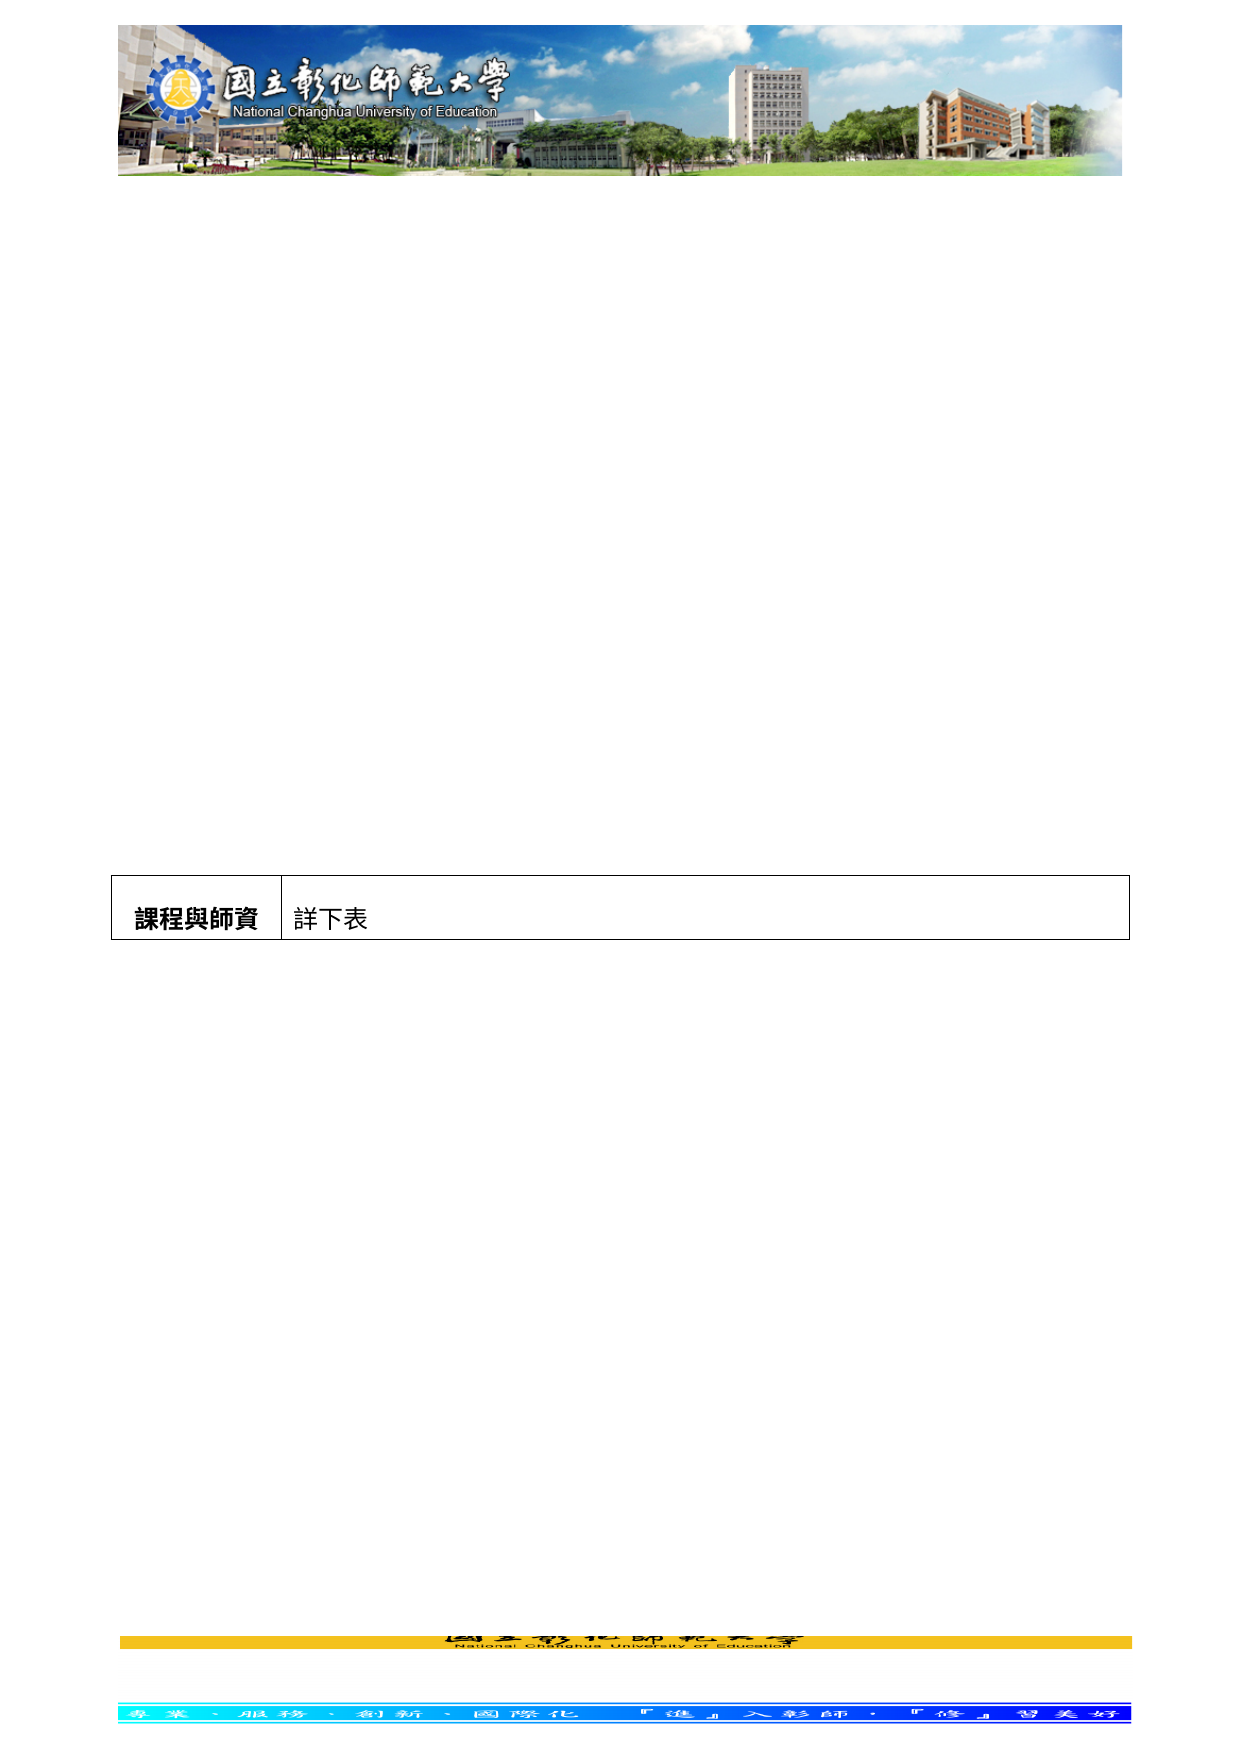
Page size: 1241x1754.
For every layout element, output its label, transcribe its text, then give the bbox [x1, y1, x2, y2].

table_cell 詳下表 [1118, 876, 1129, 938]
table_cell 詳下表 [282, 876, 293, 938]
table_cell 課程與師資 [112, 876, 281, 938]
